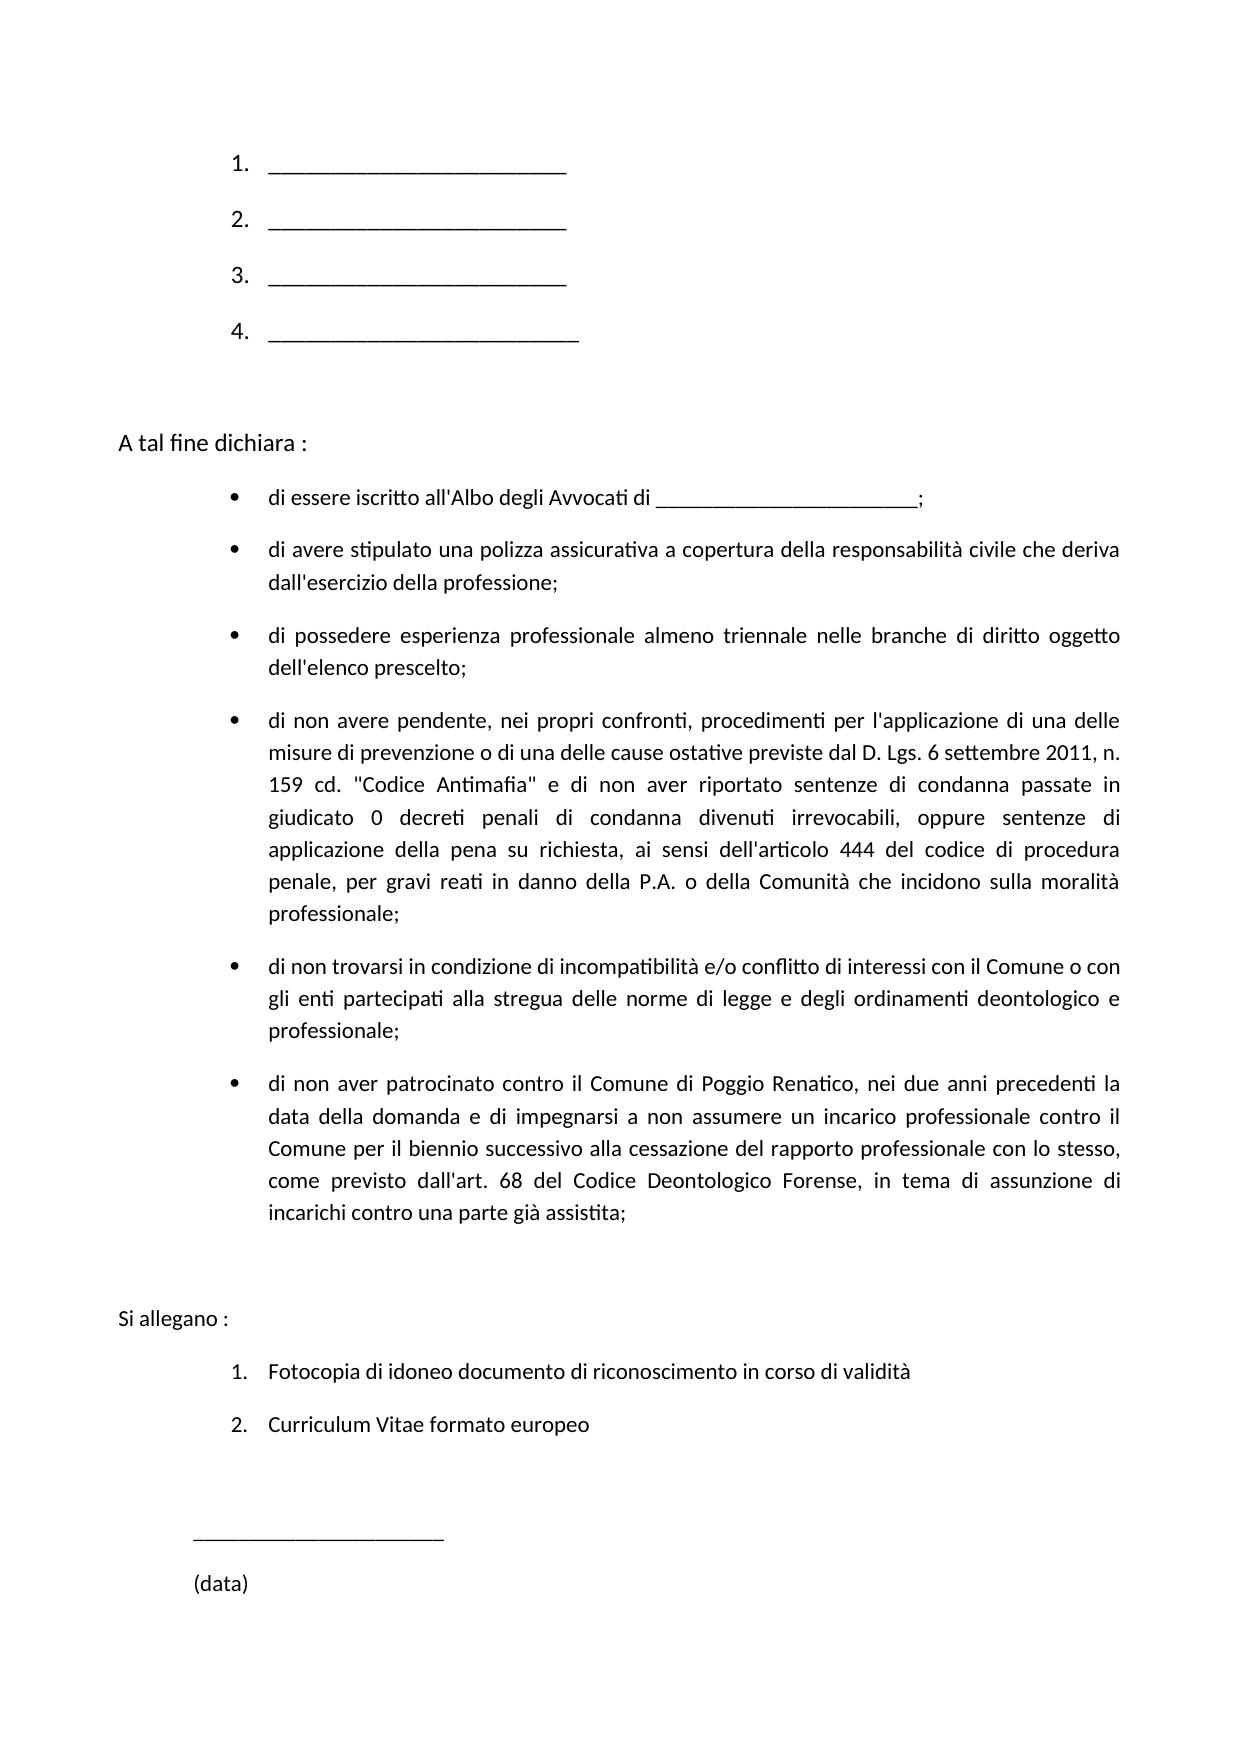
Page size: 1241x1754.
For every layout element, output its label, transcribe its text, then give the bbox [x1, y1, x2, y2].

list Curriculum Vitae formato europeo [231, 1410, 1122, 1438]
list di avere stipulato una polizza assicurativa a copertura della responsabilità civile che deriva dall'esercizio della professione; [231, 536, 1122, 596]
list ________________________ [231, 148, 1122, 178]
list di non avere pendente, nei propri confronti, procedimenti per l'applicazione di una delle misure di prevenzione o di una delle cause ostative previste dal D. Lgs. 6 settembre 2011, n. 159 cd. "Codice Antimaﬁa" e di non aver riportato sentenze di condanna passate in giudicato 0 decreti penali di condanna divenuti irrevocabili, oppure sentenze di applicazione della pena su richiesta, ai sensi dell'articolo 444 del codice di procedura penale, per gravi reati in danno della P.A. o della Comunità che incidono sulla moralità professionale; [231, 706, 1122, 927]
text A tal fine dichiara : [118, 427, 1122, 457]
list di possedere esperienza professionale almeno triennale nelle branche di diritto oggetto dell'elenco prescelto; [231, 621, 1122, 681]
text (data) [193, 1569, 1122, 1597]
list di non aver patrocinato contro il Comune di Poggio Renatico, nei due anni precedenti la data della domanda e di impegnarsi a non assumere un incarico professionale contro il Comune per il biennio successivo alla cessazione del rapporto professionale con lo stesso, come previsto dall'art. 68 del Codice Deontologico Forense, in tema di assunzione di incarichi contro una parte già assistita; [231, 1069, 1122, 1226]
list di non trovarsi in condizione di incompatibilità e/o conflitto di interessi con il Comune o con gli enti partecipati alla stregua delle norme di legge e degli ordinamenti deontologico e professionale; [231, 952, 1122, 1044]
list di essere iscritto all'Albo degli Avvocati di _______________________; [231, 483, 1122, 511]
list Fotocopia di idoneo documento di riconoscimento in corso di validità [231, 1357, 1122, 1385]
text Si allegano : [118, 1304, 1122, 1332]
list ________________________ [231, 203, 1122, 234]
list _________________________ [231, 315, 1122, 346]
list ________________________ [231, 259, 1122, 290]
text ______________________ [193, 1516, 1122, 1544]
